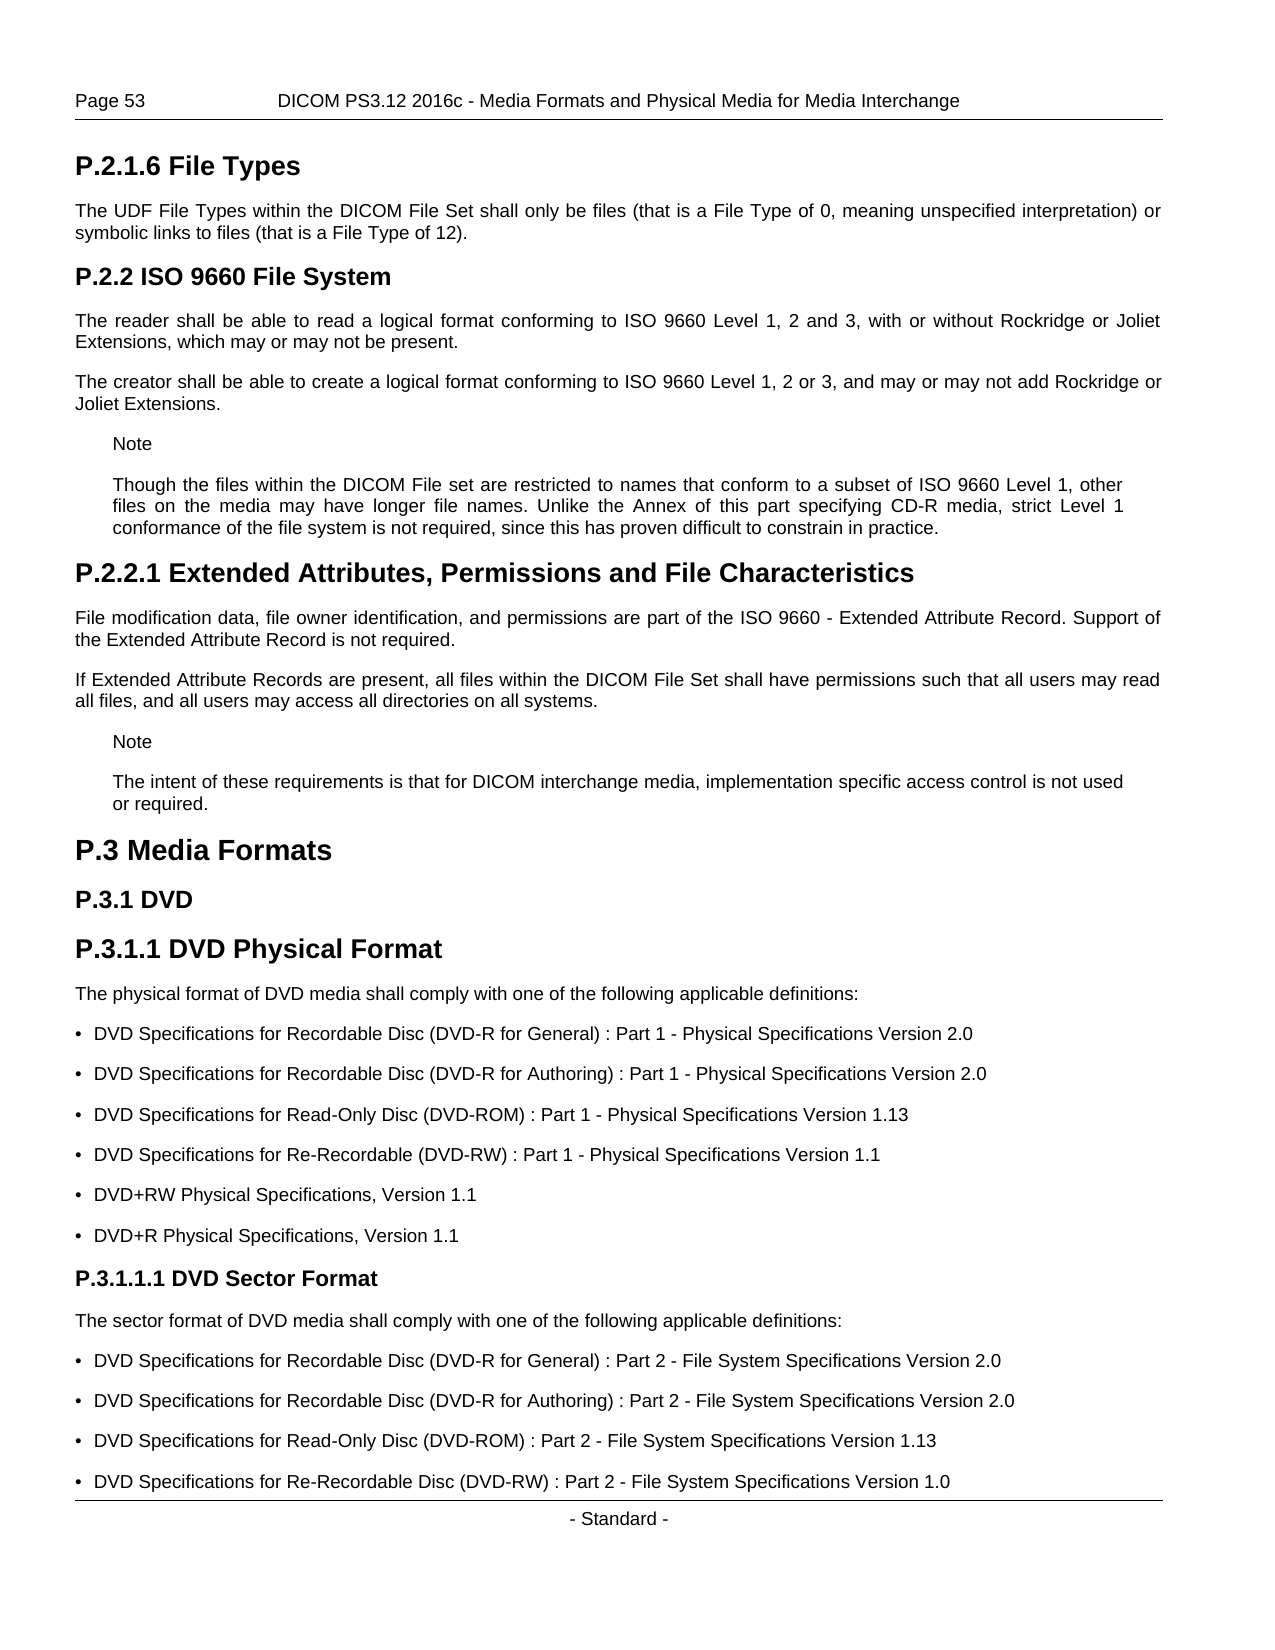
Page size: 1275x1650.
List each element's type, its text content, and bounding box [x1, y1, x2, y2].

list DVD Specifications for Recordable Disc (DVD-R for General) : Part 2 - File System Specifications Version 2.0 [75, 1350, 1162, 1371]
text P.3 Media Formats [75, 833, 1162, 866]
text P.3.1 DVD [75, 885, 1162, 914]
text If Extended Attribute Records are present, all files within the DICOM File Set shall have permissions such that all users may read all files, and all users may access all directories on all systems. [75, 669, 1162, 712]
list DVD+RW Physical Specifications, Version 1.1 [75, 1184, 1162, 1206]
text Though the files within the DICOM File set are restricted to names that conform to a subset of ISO 9660 Level 1, other files on the media may have longer file names. Unlike the Annex of this part specifying CD-R media, strict Level 1 conformance of the file system is not required, since this has proven difficult to constrain in practice. [112, 473, 1125, 538]
list DVD Specifications for Re-Recordable (DVD-RW) : Part 1 - Physical Specifications Version 1.1 [75, 1144, 1162, 1165]
text P.2.2 ISO 9660 File System [75, 262, 1162, 291]
list DVD+R Physical Specifications, Version 1.1 [75, 1224, 1162, 1246]
list DVD Specifications for Recordable Disc (DVD-R for General) : Part 1 - Physical Specifications Version 2.0 [75, 1023, 1162, 1044]
text P.2.2.1 Extended Attributes, Permissions and File Characteristics [75, 557, 1162, 588]
text The creator shall be able to create a logical format conforming to ISO 9660 Level 1, 2 or 3, and may or may not add Rockridge or Joliet Extensions. [75, 371, 1162, 414]
list DVD Specifications for Re-Recordable Disc (DVD-RW) : Part 2 - File System Specifications Version 1.0 [75, 1471, 1162, 1492]
text File modification data, file owner identification, and permissions are part of the ISO 9660 - Extended Attribute Record. Support of the Extended Attribute Record is not required. [75, 607, 1162, 650]
text The reader shall be able to read a logical format conforming to ISO 9660 Level 1, 2 and 3, with or without Rockridge or Joliet Extensions, which may or may not be present. [75, 309, 1162, 352]
text Note [112, 731, 1125, 752]
text P.2.1.6 File Types [75, 150, 1162, 181]
text P.3.1.1 DVD Physical Format [75, 933, 1162, 964]
text The intent of these requirements is that for DICOM interchange media, implementation specific access control is not used or required. [112, 771, 1125, 814]
text Note [112, 433, 1125, 455]
text P.3.1.1.1 DVD Sector Format [75, 1265, 1162, 1291]
text The physical format of DVD media shall comply with one of the following applicable definitions: [75, 983, 1162, 1004]
text The UDF File Types within the DICOM File Set shall only be files (that is a File Type of 0, meaning unspecified interpretation) or symbolic links to files (that is a File Type of 12). [75, 200, 1162, 243]
text The sector format of DVD media shall comply with one of the following applicable definitions: [75, 1309, 1162, 1331]
list DVD Specifications for Read-Only Disc (DVD-ROM) : Part 1 - Physical Specifications Version 1.13 [75, 1103, 1162, 1125]
list DVD Specifications for Recordable Disc (DVD-R for Authoring) : Part 1 - Physical Specifications Version 2.0 [75, 1063, 1162, 1085]
list DVD Specifications for Read-Only Disc (DVD-ROM) : Part 2 - File System Specifications Version 1.13 [75, 1430, 1162, 1452]
list DVD Specifications for Recordable Disc (DVD-R for Authoring) : Part 2 - File System Specifications Version 2.0 [75, 1390, 1162, 1412]
